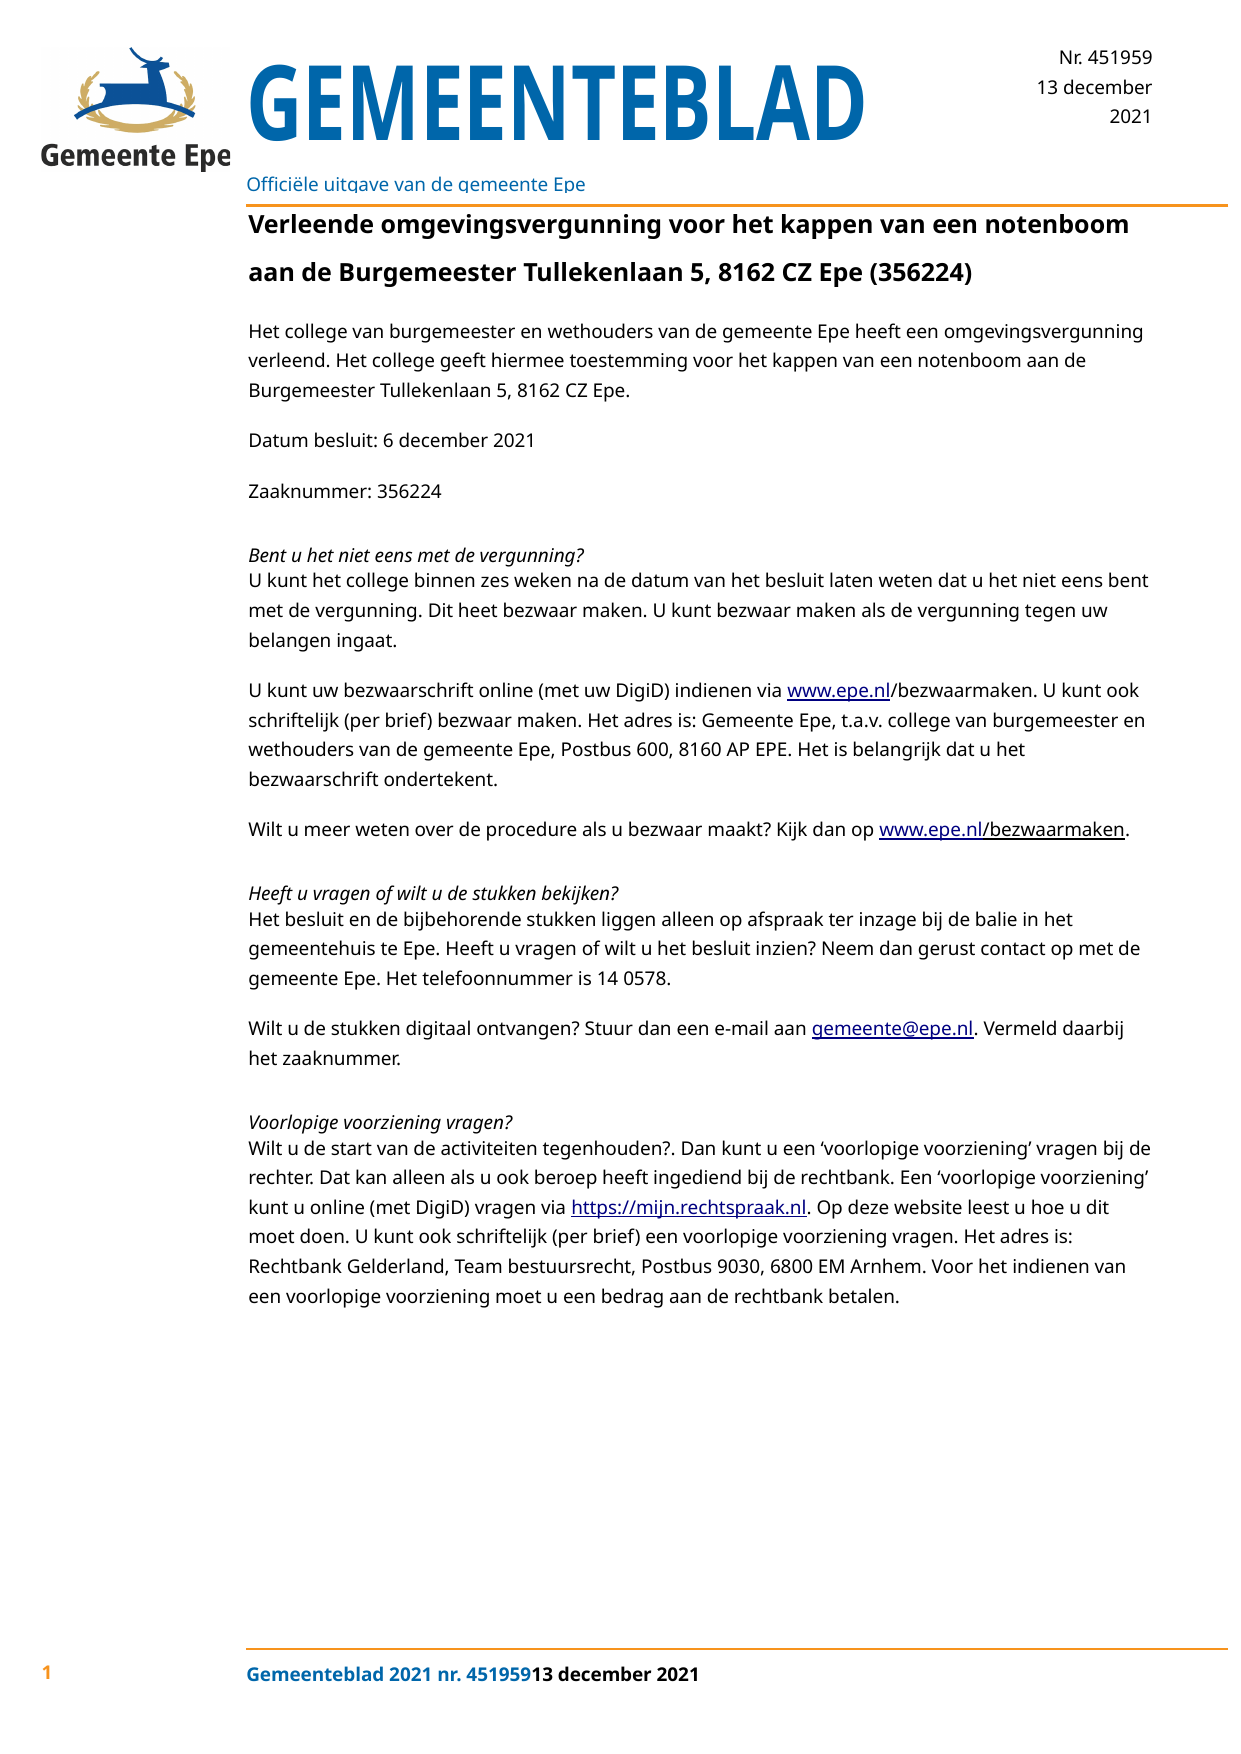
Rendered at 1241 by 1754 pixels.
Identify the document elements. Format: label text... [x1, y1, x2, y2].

text Wilt u de start van de activiteiten tegenhouden?. Dan kunt u een ‘voorlopige voorziening’ vragen bij de rechter. Dat kan alleen als u ook beroep heeft ingediend bij de rechtbank. Een ‘voorlopige voorziening’ kunt u online (met DigiD) vragen via https://mijn.rechtspraak.nl. Op deze website leest u hoe u dit moet doen. U kunt ook schriftelijk (per brief) een voorlopige voorziening vragen. Het adres is: Rechtbank Gelderland, Team bestuursrecht, Postbus 9030, 6800 EM Arnhem. Voor het indienen van een voorlopige voorziening moet u een bedrag aan de rechtbank betalen. [248, 1135, 1152, 1308]
text Wilt u de stukken digitaal ontvangen? Stuur dan een e-mail aan gemeente@epe.nl. Vermeld daarbij het zaaknummer. [248, 1016, 1152, 1071]
picture [41, 47, 231, 172]
text Het college van burgemeester en wethouders van de gemeente Epe heeft een omgevingsvergunning verleend. Het college geeft hiermee toestemming voor het kappen van een notenboom aan de Burgemeester Tullekenlaan 5, 8162 CZ Epe. [248, 318, 1152, 403]
text Voorlopige voorziening vragen? [248, 1109, 1152, 1135]
text Verleende omgevingsvergunning voor het kappen van een notenboom aan de Burgemeester Tullekenlaan 5, 8162 CZ Epe (356224) [248, 207, 1152, 288]
text Bent u het niet eens met de vergunning? [248, 542, 1152, 568]
text Het besluit en de bijbehorende stukken liggen alleen op afspraak ter inzage bij de balie in het gemeentehuis te Epe. Heeft u vragen of wilt u het besluit inzien? Neem dan gerust contact op met de gemeente Epe. Het telefoonnummer is 14 0578. [248, 906, 1152, 991]
text Datum besluit: 6 december 2021 [248, 427, 1152, 453]
text U kunt uw bezwaarschrift online (met uw DigiD) indienen via www.epe.nl/bezwaarmaken. U kunt ook schriftelijk (per brief) bezwaar maken. Het adres is: Gemeente Epe, t.a.v. college van burgemeester en wethouders van de gemeente Epe, Postbus 600, 8160 AP EPE. Het is belangrijk dat u het bezwaarschrift ondertekent. [248, 677, 1152, 792]
text Zaaknummer: 356224 [248, 478, 1152, 504]
text Heeft u vragen of wilt u de stukken bekijken? [248, 880, 1152, 906]
text U kunt het college binnen zes weken na de datum van het besluit laten weten dat u het niet eens bent met de vergunning. Dit heet bezwaar maken. U kunt bezwaar maken als de vergunning tegen uw belangen ingaat. [248, 568, 1152, 652]
text Wilt u meer weten over de procedure als u bezwaar maakt? Kijk dan op www.epe.nl/bezwaarmaken. [248, 816, 1152, 842]
